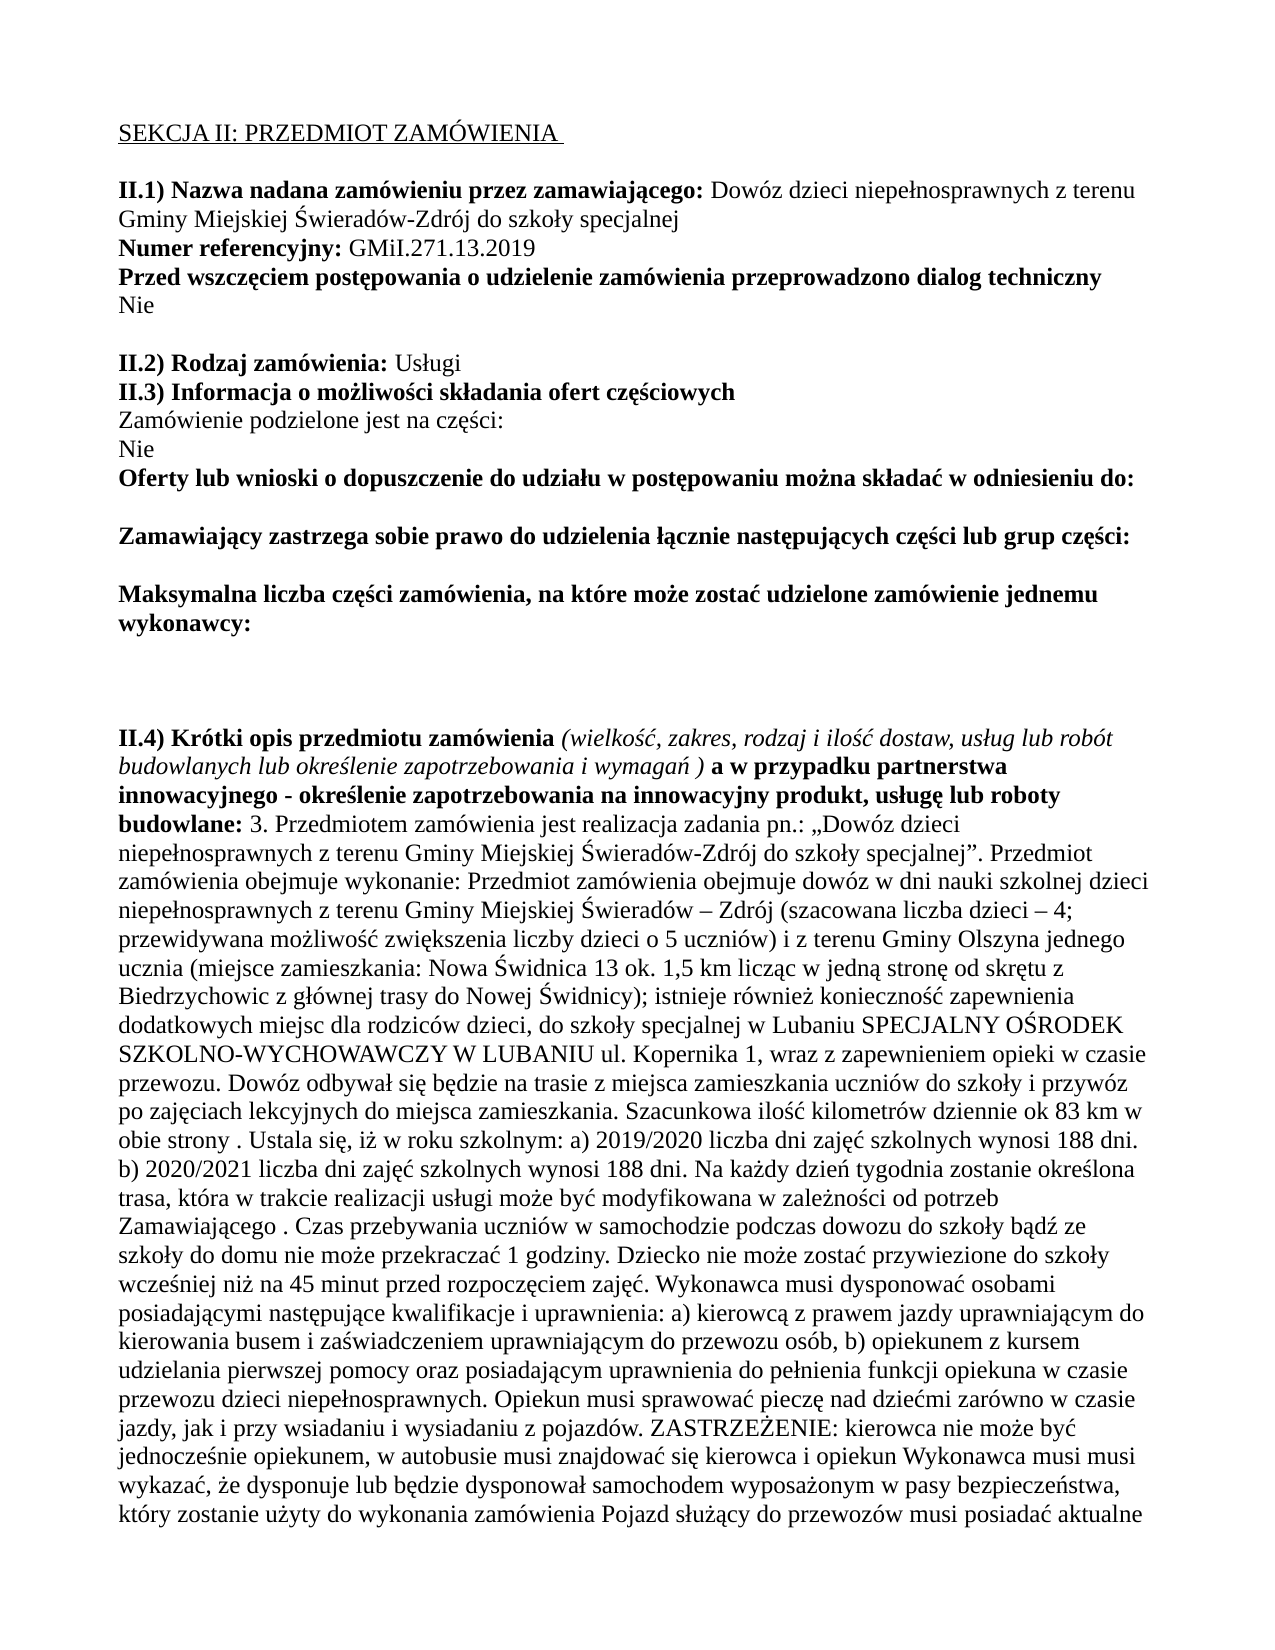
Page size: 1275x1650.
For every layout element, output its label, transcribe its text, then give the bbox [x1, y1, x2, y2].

text Nie [118, 291, 1157, 319]
text II.1) Nazwa nadana zamówieniu przez zamawiającego: Dowóz dzieci niepełnosprawnych z terenu Gminy Miejskiej Świeradów-Zdrój do szkoły specjalnej Numer referencyjny: GMiI.271.13.2019 Przed wszczęciem postępowania o udzielenie zamówienia przeprowadzono dialog techniczny [118, 147, 1157, 291]
text II.2) Rodzaj zamówienia: Usługi II.3) Informacja o możliwości składania ofert częściowych Zamówienie podzielone jest na części: [118, 319, 1157, 434]
text Zamawiający zastrzega sobie prawo do udzielenia łącznie następujących części lub grup części: Maksymalna liczba części zamówienia, na które może zostać udzielone zamówienie jednemu wykonawcy: II.4) Krótki opis przedmiotu zamówienia (wielkość, zakres, rodzaj i ilość dostaw, usług lub robót budowlanych lub określenie zapotrzebowania i wymagań ) a w przypadku partnerstwa innowacyjnego - określenie zapotrzebowania na innowacyjny produkt, usługę lub roboty budowlane: 3. Przedmiotem zamówienia jest realizacja zadania pn.: „Dowóz dzieci niepełnosprawnych z terenu Gminy Miejskiej Świeradów-Zdrój do szkoły specjalnej”. Przedmiot zamówienia obejmuje wykonanie: Przedmiot zamówienia obejmuje dowóz w dni nauki szkolnej dzieci niepełnosprawnych z terenu Gminy Miejskiej Świeradów – Zdrój (szacowana liczba dzieci – 4; przewidywana możliwość zwiększenia liczby dzieci o 5 uczniów) i z terenu Gminy Olszyna jednego ucznia (miejsce zamieszkania: Nowa Świdnica 13 ok. 1,5 km licząc w jedną stronę od skrętu z Biedrzychowic z głównej trasy do Nowej Świdnicy); istnieje również konieczność zapewnienia dodatkowych miejsc dla rodziców dzieci, do szkoły specjalnej w Lubaniu SPECJALNY OŚRODEK SZKOLNO-WYCHOWAWCZY W LUBANIU ul. Kopernika 1, wraz z zapewnieniem opieki w czasie przewozu. Dowóz odbywał się będzie na trasie z miejsca zamieszkania uczniów do szkoły i przywóz po zajęciach lekcyjnych do miejsca zamieszkania. Szacunkowa ilość kilometrów dziennie ok 83 km w obie strony . Ustala się, iż w roku szkolnym: a) 2019/2020 liczba dni zajęć szkolnych wynosi 188 dni. b) 2020/2021 liczba dni zajęć szkolnych wynosi 188 dni. Na każdy dzień tygodnia zostanie określona trasa, która w trakcie realizacji usługi może być modyfikowana w zależności od potrzeb Zamawiającego . Czas przebywania uczniów w samochodzie podczas dowozu do szkoły bądź ze szkoły do domu nie może przekraczać 1 godziny. Dziecko nie może zostać przywiezione do szkoły wcześniej niż na 45 minut przed rozpoczęciem zajęć. Wykonawca musi dysponować osobami posiadającymi następujące kwalifikacje i uprawnienia: a) kierowcą z prawem jazdy uprawniającym do kierowania busem i zaświadczeniem uprawniającym do przewozu osób, b) opiekunem z kursem udzielania pierwszej pomocy oraz posiadającym uprawnienia do pełnienia funkcji opiekuna w czasie przewozu dzieci niepełnosprawnych. Opiekun musi sprawować pieczę nad dziećmi zarówno w czasie jazdy, jak i przy wsiadaniu i wysiadaniu z pojazdów. ZASTRZEŻENIE: kierowca nie może być jednocześnie opiekunem, w autobusie musi znajdować się kierowca i opiekun Wykonawca musi musi wykazać, że dysponuje lub będzie dysponował samochodem wyposażonym w pasy bezpieczeństwa, który zostanie użyty do wykonania zamówienia Pojazd służący do przewozów musi posiadać aktualne [118, 521, 1157, 1528]
text SEKCJA II: PRZEDMIOT ZAMÓWIENIA [118, 118, 1157, 147]
text Nie Oferty lub wnioski o dopuszczenie do udziału w postępowaniu można składać w odniesieniu do: [118, 434, 1157, 492]
